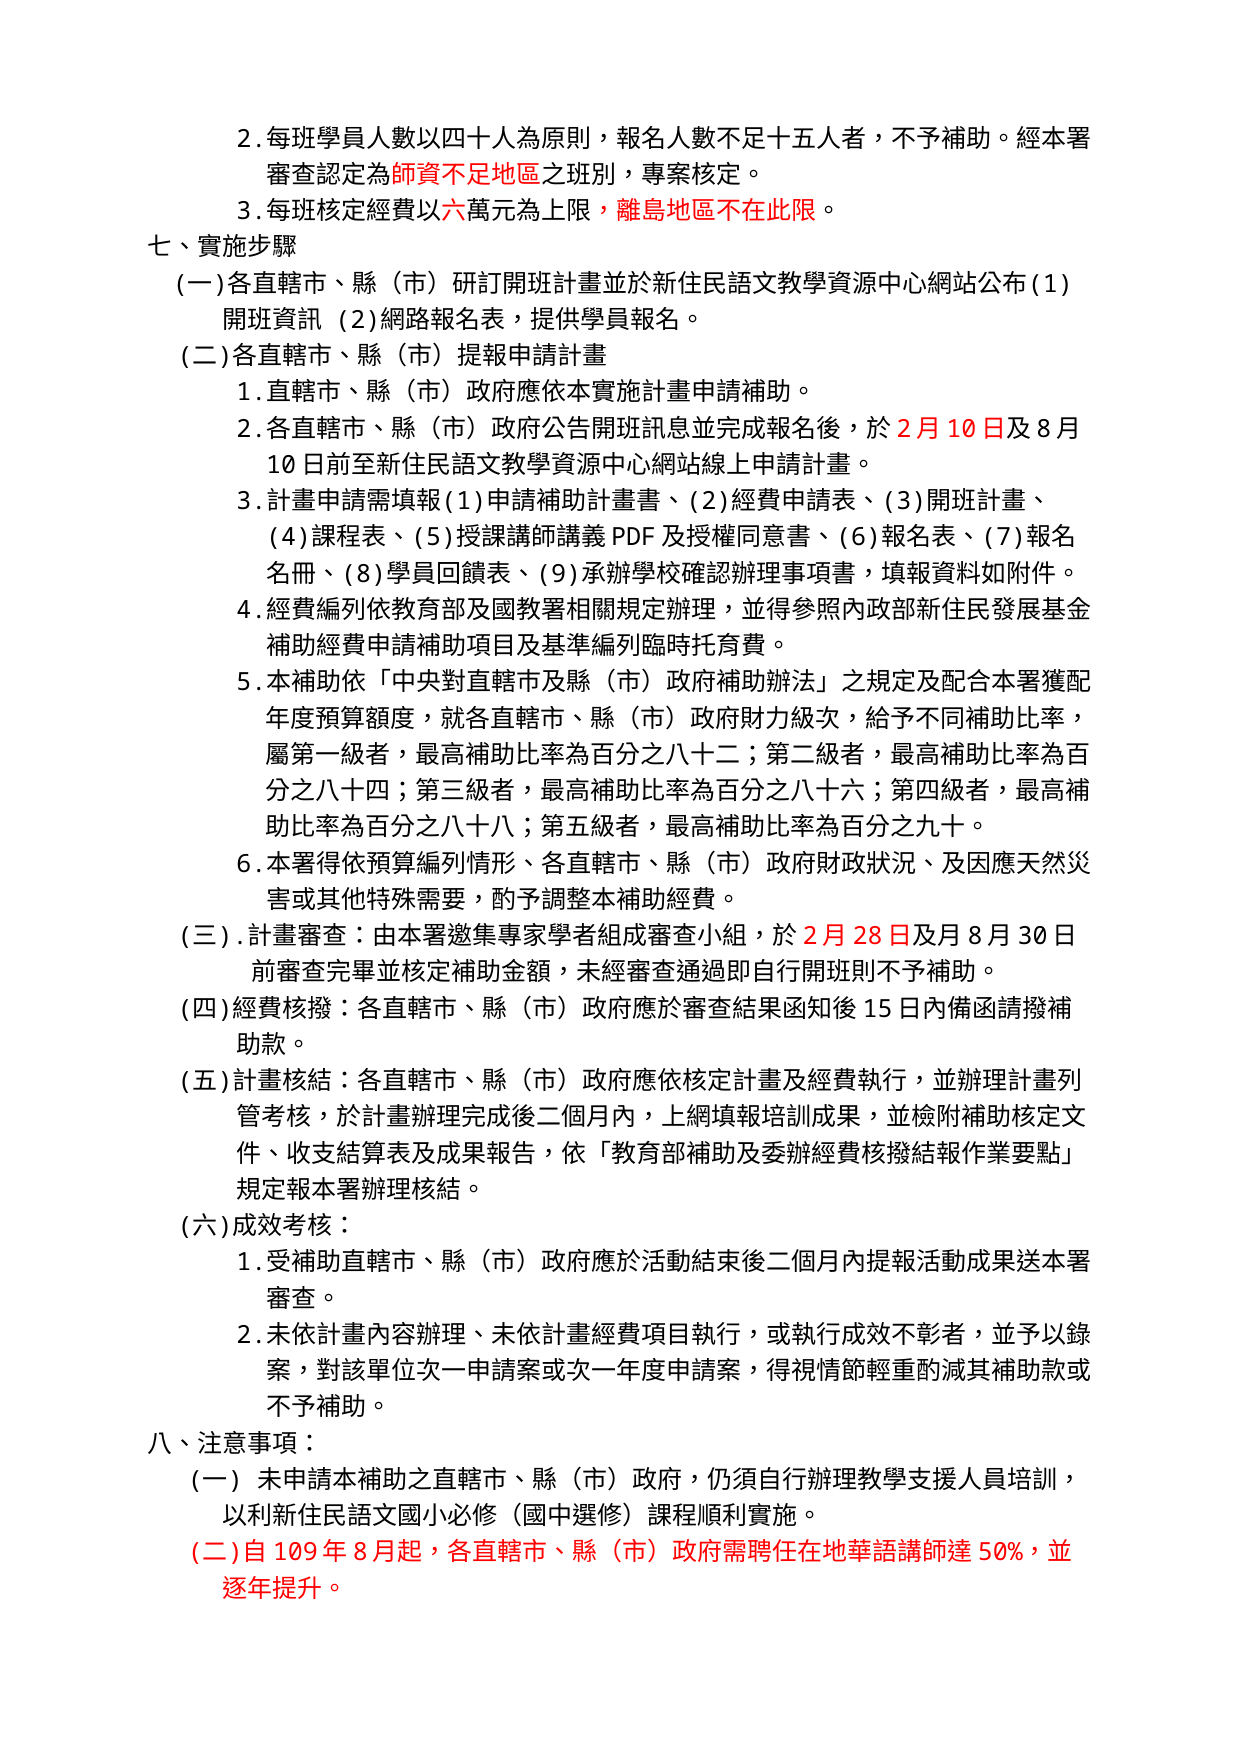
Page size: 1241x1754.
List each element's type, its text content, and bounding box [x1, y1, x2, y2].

text 5.本補助依「中央對直轄巿及縣（市）政府補助辦法」之規定及配合本署獲配年度預算額度，就各直轄市、縣（市）政府財力級次，給予不同補助比率，屬第一級者，最高補助比率為百分之八十二；第二級者，最高補助比率為百分之八十四；第三級者，最高補助比率為百分之八十六；第四級者，最高補助比率為百分之八十八；第五級者，最高補助比率為百分之九十。 [236, 662, 1092, 843]
text (四)經費核撥：各直轄市、縣（市）政府應於審查結果函知後15日內備函請撥補助款。 [177, 988, 1092, 1061]
text 3.計畫申請需填報(1)申請補助計畫書、(2)經費申請表、(3)開班計畫、 (4)課程表、(5)授課講師講義PDF及授權同意書、(6)報名表、(7)報名名冊、(8)學員回饋表、(9)承辦學校確認辦理事項書，填報資料如附件。 [236, 481, 1092, 589]
text (一)各直轄市、縣（市）研訂開班計畫並於新住民語文教學資源中心網站公布(1)開班資訊 (2)網路報名表，提供學員報名。 [173, 263, 1092, 336]
text (二)各直轄市、縣（市）提報申請計畫 [148, 336, 1092, 372]
text 1.直轄市、縣（市）政府應依本實施計畫申請補助。 [148, 372, 1092, 408]
text (二)自109年8月起，各直轄市、縣（市）政府需聘任在地華語講師達50%，並逐年提升。 [173, 1532, 1092, 1604]
text 4.經費編列依教育部及國教署相關規定辦理，並得參照內政部新住民發展基金補助經費申請補助項目及基準編列臨時托育費。 [236, 589, 1092, 662]
text 3.每班核定經費以六萬元為上限，離島地區不在此限。 [148, 191, 1092, 227]
text (一) 未申請本補助之直轄市、縣（市）政府，仍須自行辦理教學支援人員培訓， 以利新住民語文國小必修（國中選修）課程順利實施。 [173, 1459, 1092, 1532]
text 2.每班學員人數以四十人為原則，報名人數不足十五人者，不予補助。經本署審查認定為師資不足地區之班別，專案核定。 [236, 118, 1092, 191]
text 2.各直轄市、縣（市）政府公告開班訊息並完成報名後，於2月10日及8月10日前至新住民語文教學資源中心網站線上申請計畫。 [236, 408, 1092, 481]
text (三).計畫審查：由本署邀集專家學者組成審查小組，於2月28日及月8月30日前審查完畢並核定補助金額，未經審查通過即自行開班則不予補助。 [177, 916, 1092, 988]
text 6.本署得依預算編列情形、各直轄市、縣（市）政府財政狀況、及因應天然災害或其他特殊需要，酌予調整本補助經費。 [236, 843, 1092, 916]
text 八、注意事項： [148, 1423, 1092, 1459]
text 2.未依計畫內容辦理、未依計畫經費項目執行，或執行成效不彰者，並予以錄案，對該單位次一申請案或次一年度申請案，得視情節輕重酌減其補助款或不予補助。 [236, 1314, 1092, 1423]
text (六)成效考核： [148, 1206, 1092, 1242]
text 七、實施步驟 [148, 227, 1092, 263]
text (五)計畫核結：各直轄市、縣（市）政府應依核定計畫及經費執行，並辦理計畫列管考核，於計畫辦理完成後二個月內，上網填報培訓成果，並檢附補助核定文件、收支結算表及成果報告，依「教育部補助及委辦經費核撥結報作業要點」規定報本署辦理核結。 [177, 1061, 1092, 1206]
text 1.受補助直轄市、縣（市）政府應於活動結束後二個月內提報活動成果送本署審查。 [236, 1242, 1092, 1314]
